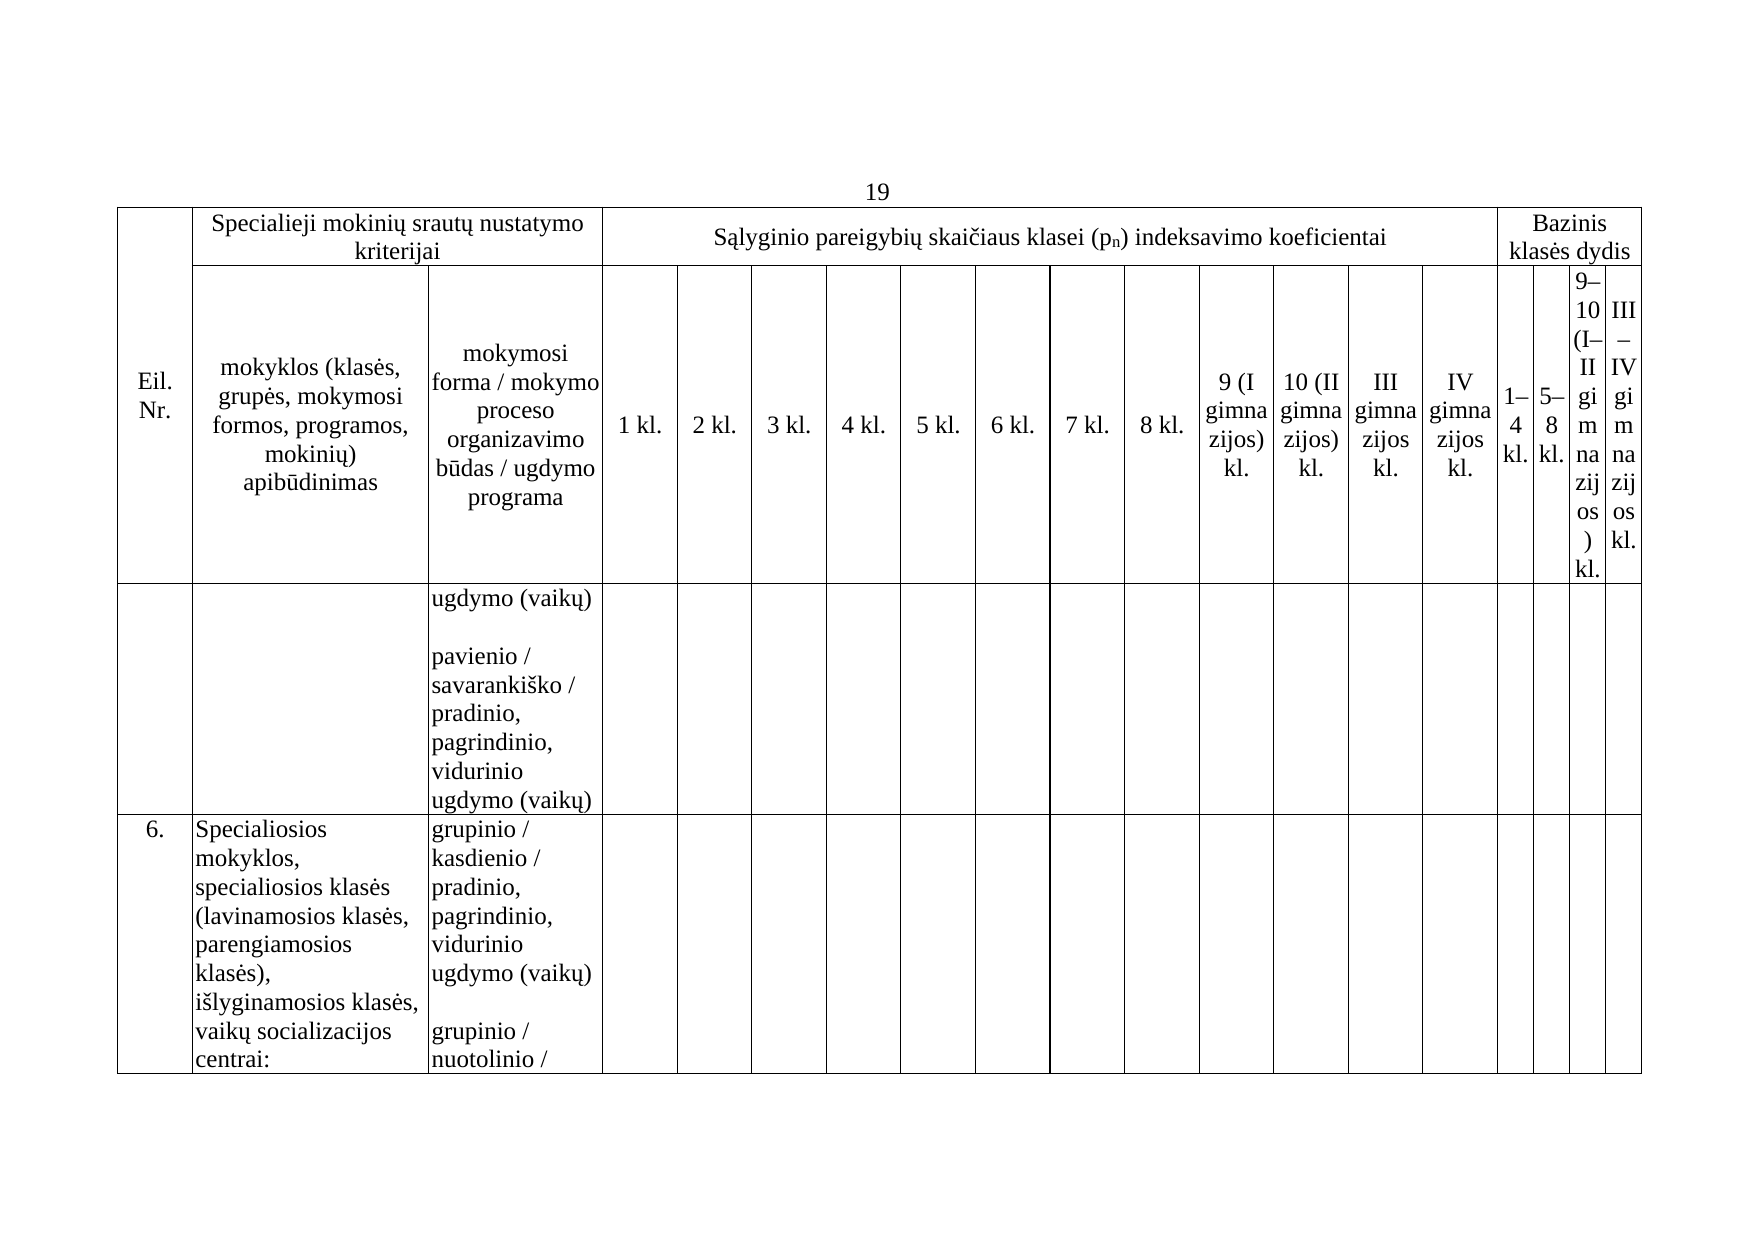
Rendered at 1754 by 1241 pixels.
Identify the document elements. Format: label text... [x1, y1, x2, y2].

table_cell 5–8 kl. [1534, 266, 1569, 582]
table_cell [901, 584, 975, 813]
table_cell [1349, 584, 1422, 813]
table_cell 3 kl. [752, 266, 826, 582]
table_cell [1200, 815, 1273, 1073]
table_cell IV gimnazijos kl. [1423, 266, 1497, 582]
table_cell 9–10 (I–II gimnazijos) kl. [1570, 266, 1605, 582]
table_cell mokyklos (klasės, grupės, mokymosi formos, programos, mokinių) apibūdinimas [193, 266, 428, 582]
table_cell [752, 584, 826, 813]
table_cell [603, 815, 677, 1073]
table_header Specialieji mokinių srautų nustatymo kriterijai [193, 208, 602, 265]
table_cell 10 (II gimnazijos) kl. [1274, 266, 1348, 582]
table_cell 6 kl. [976, 266, 1049, 582]
table_cell [678, 584, 751, 813]
table_cell 9 (I gimnazijos) kl. [1200, 266, 1273, 582]
table_cell III gimnazijos kl. [1349, 266, 1422, 582]
table_cell [1570, 584, 1605, 813]
table_cell [1423, 815, 1497, 1073]
table_cell [1606, 815, 1641, 1073]
table_cell [1274, 584, 1348, 813]
table_cell [1200, 584, 1273, 813]
table_cell 7 kl. [1051, 266, 1124, 582]
table_cell 6. [118, 815, 192, 1073]
table_cell Specialiosios mokyklos, specialiosios klasės (lavinamosios klasės, parengiamosios klasės), išlyginamosios klasės, vaikų socializacijos centrai: [193, 815, 428, 1073]
table_cell [1125, 584, 1199, 813]
table_header Bazinis klasės dydis [1498, 208, 1641, 265]
table_cell [1051, 815, 1124, 1073]
table_header Sąlyginio pareigybių skaičiaus klasei (pn) indeksavimo koeficientai [603, 208, 1497, 265]
table_cell [1274, 815, 1348, 1073]
table_cell grupinio / kasdienio / pradinio, pagrindinio, vidurinio ugdymo (vaikų) grupinio / nuotolinio / [429, 815, 602, 1073]
table_cell [1534, 584, 1569, 813]
table_cell [976, 584, 1049, 813]
table_cell 8 kl. [1125, 266, 1199, 582]
table_cell 2 kl. [678, 266, 751, 582]
table_cell [827, 584, 900, 813]
table_cell ugdymo (vaikų) pavienio / savarankiško / pradinio, pagrindinio, vidurinio ugdymo (vaikų) [429, 584, 602, 813]
table_cell [678, 815, 751, 1073]
table_cell [193, 584, 428, 813]
table_cell [1498, 815, 1533, 1073]
table_cell [1606, 584, 1641, 813]
table_cell 5 kl. [901, 266, 975, 582]
table_cell 1–4 kl. [1498, 266, 1533, 582]
table_cell [1498, 584, 1533, 813]
table_cell [901, 815, 975, 1073]
table_cell III–IV gimnazijos kl. [1606, 266, 1641, 582]
table_cell 1 kl. [603, 266, 677, 582]
table_cell [118, 584, 192, 813]
table_cell [827, 815, 900, 1073]
table_cell [1423, 584, 1497, 813]
table_cell [1051, 584, 1124, 813]
table_cell [752, 815, 826, 1073]
table_header Eil. Nr. [118, 208, 192, 582]
table_cell [603, 584, 677, 813]
table_cell 4 kl. [827, 266, 900, 582]
table_cell mokymosi forma / mokymo proceso organizavimo būdas / ugdymo programa [429, 266, 602, 582]
table_cell [976, 815, 1049, 1073]
table_cell [1349, 815, 1422, 1073]
table_cell [1570, 815, 1605, 1073]
table_cell [1125, 815, 1199, 1073]
table_cell [1534, 815, 1569, 1073]
